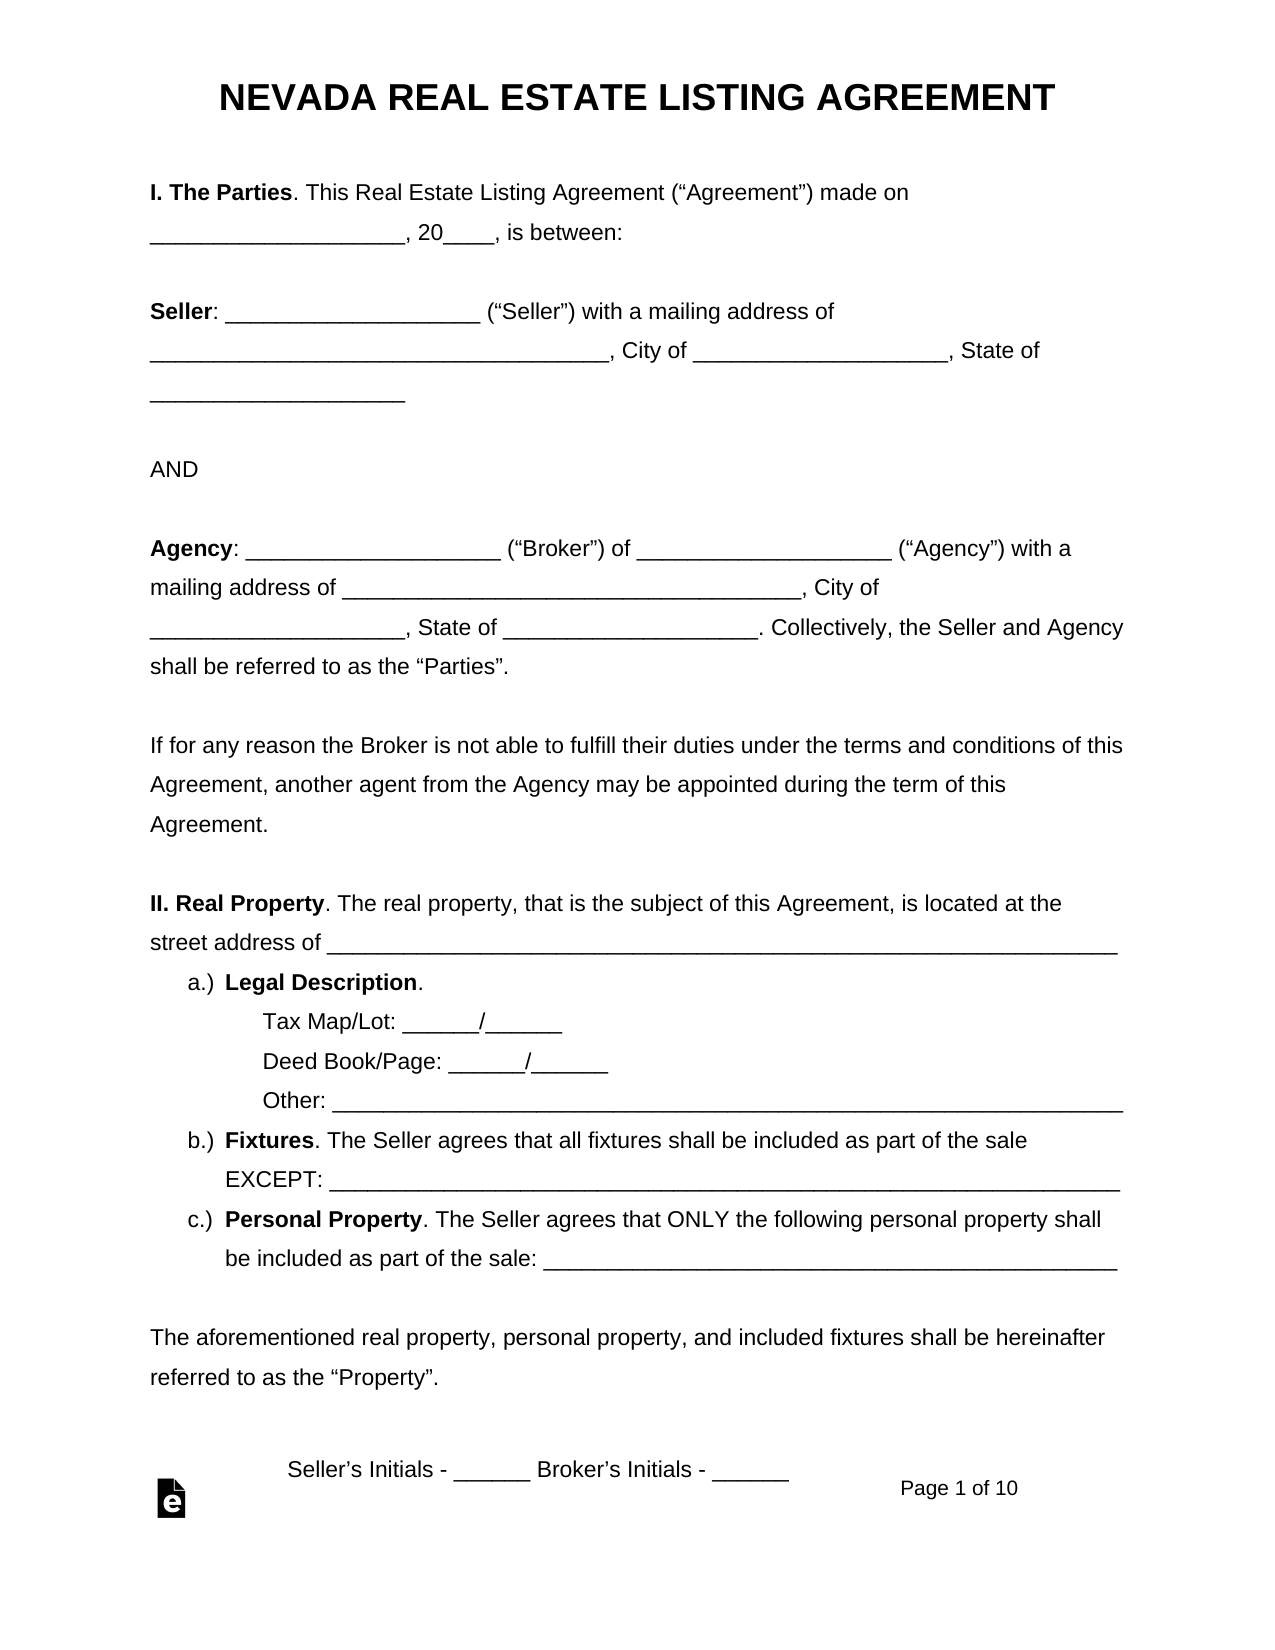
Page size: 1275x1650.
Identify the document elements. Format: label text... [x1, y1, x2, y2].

text The aforementioned real property, personal property, and included fixtures shall be hereinafter referred to as the “Property”. [150, 1324, 1125, 1390]
text AND [150, 456, 1125, 482]
list Other: ______________________________________________________________ [262, 1087, 1125, 1113]
list Legal Description. [187, 969, 1125, 995]
list Personal Property. The Seller agrees that ONLY the following personal property shall be included as part of the sale: _____________________________________________ [187, 1206, 1125, 1271]
list Fixtures. The Seller agrees that all fixtures shall be included as part of the sale EXCEPT: ______________________________________________________________ [187, 1127, 1125, 1192]
text Seller: ____________________ (“Seller”) with a mailing address of ____________________________________, City of ____________________, State of ____________________ [150, 298, 1125, 403]
text I. The Parties. This Real Estate Listing Agreement (“Agreement”) made on ____________________, 20____, is between: [150, 179, 1125, 245]
text II. Real Property. The real property, that is the subject of this Agreement, is located at the street address of ______________________________________________________________ [150, 890, 1125, 956]
text NEVADA REAL ESTATE LISTING AGREEMENT [150, 75, 1125, 118]
list Deed Book/Page: ______/______ [262, 1048, 1125, 1074]
text Agency: ____________________ (“Broker”) of ____________________ (“Agency”) with a mailing address of ____________________________________, City of ____________________, State of ____________________. Collectively, the Seller and Agency shall be referred to as the “Parties”. [150, 534, 1125, 679]
list Tax Map/Lot: ______/______ [262, 1008, 1125, 1034]
text If for any reason the Broker is not able to fulfill their duties under the terms and conditions of this Agreement, another agent from the Agency may be appointed during the term of this Agreement. [150, 732, 1125, 837]
